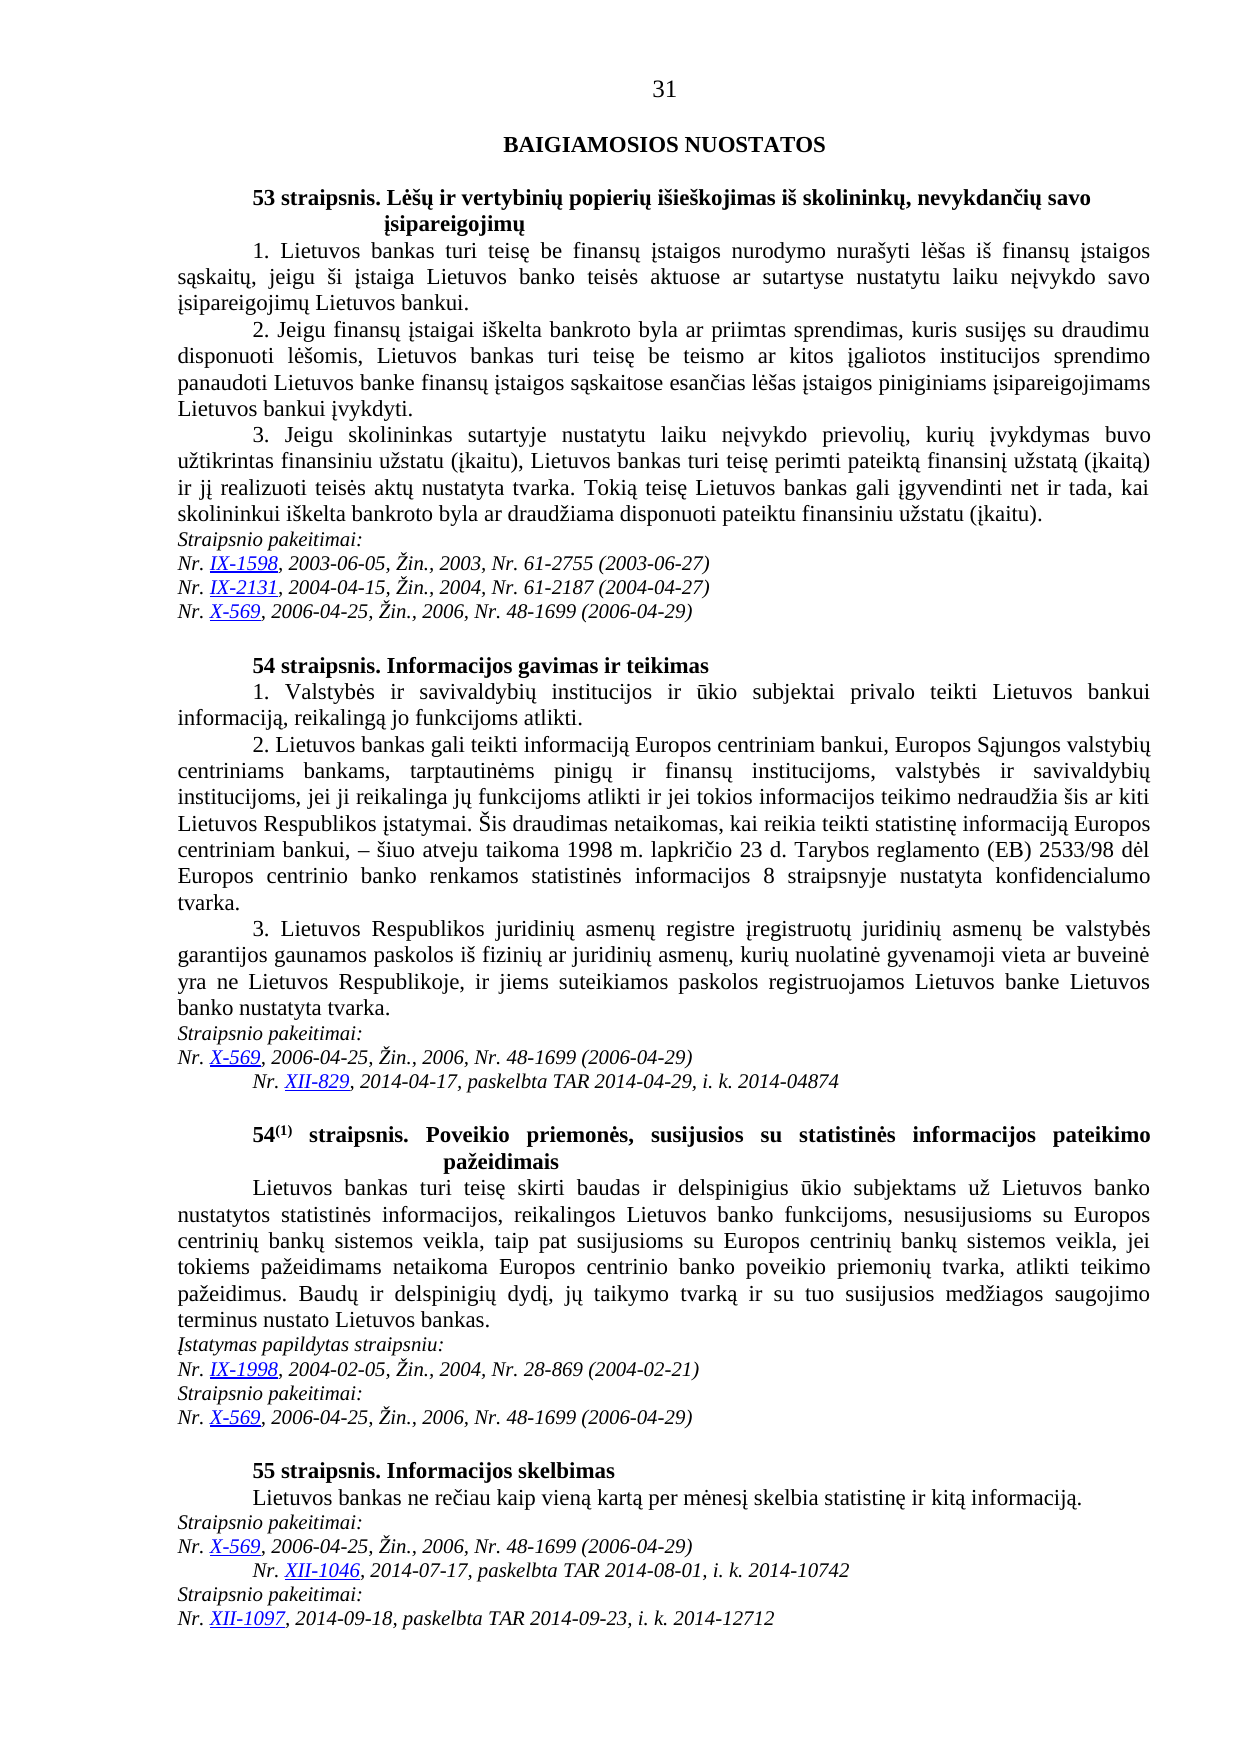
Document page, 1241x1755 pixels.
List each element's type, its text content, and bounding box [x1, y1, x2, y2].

text Nr. IX-1598, 2003-06-05, Žin., 2003, Nr. 61-2755 (2003-06-27) [177, 551, 1152, 575]
text 54 straipsnis. Informacijos gavimas ir teikimas [177, 652, 1152, 678]
text Lietuvos bankas ne rečiau kaip vieną kartą per mėnesį skelbia statistinę ir kitą informaciją. [177, 1484, 1152, 1510]
text BAIGIAMOSIOS NUOSTATOS [177, 131, 1152, 158]
text įsipareigojimų [384, 210, 1152, 237]
text Straipsnio pakeitimai: [177, 527, 1152, 551]
text 1. Lietuvos bankas turi teisę be finansų įstaigos nurodymo nurašyti lėšas iš finansų įstaigos sąskaitų, jeigu ši įstaiga Lietuvos banko teisės aktuose ar sutartyse nustatytu laiku neįvykdo savo įsipareigojimų Lietuvos bankui. [177, 237, 1152, 316]
text Nr. IX-1998, 2004-02-05, Žin., 2004, Nr. 28-869 (2004-02-21) [177, 1356, 1152, 1381]
text Nr. XII-1097, 2014-09-18, paskelbta TAR 2014-09-23, i. k. 2014-12712 [177, 1606, 1152, 1630]
text 54(1) straipsnis. Poveikio priemonės, susijusios su statistinės informacijos pateikimo pažeidimais [252, 1122, 1152, 1174]
text Lietuvos bankas turi teisę skirti baudas ir delspinigius ūkio subjektams už Lietuvos banko nustatytos statistinės informacijos, reikalingos Lietuvos banko funkcijoms, nesusijusioms su Europos centrinių bankų sistemos veikla, taip pat susijusioms su Europos centrinių bankų sistemos veikla, jei tokiems pažeidimams netaikoma Europos centrinio banko poveikio priemonių tvarka, atlikti teikimo pažeidimus. Baudų ir delspinigių dydį, jų taikymo tvarką ir su tuo susijusios medžiagos saugojimo terminus nustato Lietuvos bankas. [177, 1174, 1152, 1332]
text 2. Lietuvos bankas gali teikti informaciją Europos centriniam bankui, Europos Sąjungos valstybių centriniams bankams, tarptautinėms pinigų ir finansų institucijoms, valstybės ir savivaldybių institucijoms, jei ji reikalinga jų funkcijoms atlikti ir jei tokios informacijos teikimo nedraudžia šis ar kiti Lietuvos Respublikos įstatymai. Šis draudimas netaikomas, kai reikia teikti statistinę informaciją Europos centriniam bankui, – šiuo atveju taikoma 1998 m. lapkričio 23 d. Tarybos reglamento (EB) 2533/98 dėl Europos centrinio banko renkamos statistinės informacijos 8 straipsnyje nustatyta konfidencialumo tvarka. [177, 731, 1152, 915]
text 55 straipsnis. Informacijos skelbimas [177, 1457, 1152, 1484]
text 1. Valstybės ir savivaldybių institucijos ir ūkio subjektai privalo teikti Lietuvos bankui informaciją, reikalingą jo funkcijoms atlikti. [177, 678, 1152, 731]
text 3. Jeigu skolininkas sutartyje nustatytu laiku neįvykdo prievolių, kurių įvykdymas buvo užtikrintas finansiniu užstatu (įkaitu), Lietuvos bankas turi teisę perimti pateiktą finansinį užstatą (įkaitą) ir jį realizuoti teisės aktų nustatyta tvarka. Tokią teisę Lietuvos bankas gali įgyvendinti net ir tada, kai skolininkui iškelta bankroto byla ar draudžiama disponuoti pateiktu finansiniu užstatu (įkaitu). [177, 421, 1152, 527]
text 3. Lietuvos Respublikos juridinių asmenų registre įregistruotų juridinių asmenų be valstybės garantijos gaunamos paskolos iš fizinių ar juridinių asmenų, kurių nuolatinė gyvenamoji vieta ar buveinė yra ne Lietuvos Respublikoje, ir jiems suteikiamos paskolos registruojamos Lietuvos banke Lietuvos banko nustatyta tvarka. [177, 915, 1152, 1021]
text 2. Jeigu finansų įstaigai iškelta bankroto byla ar priimtas sprendimas, kuris susijęs su draudimu disponuoti lėšomis, Lietuvos bankas turi teisę be teismo ar kitos įgaliotos institucijos sprendimo panaudoti Lietuvos banke finansų įstaigos sąskaitose esančias lėšas įstaigos piniginiams įsipareigojimams Lietuvos bankui įvykdyti. [177, 316, 1152, 421]
text Nr. X-569, 2006-04-25, Žin., 2006, Nr. 48-1699 (2006-04-29) [177, 1404, 1152, 1429]
text 53 straipsnis. Lėšų ir vertybinių popierių išieškojimas iš skolininkų, nevykdančių savo [252, 184, 1152, 210]
text Straipsnio pakeitimai: [177, 1510, 1152, 1534]
text Nr. IX-2131, 2004-04-15, Žin., 2004, Nr. 61-2187 (2004-04-27) [177, 575, 1152, 599]
text Straipsnio pakeitimai: [177, 1582, 1152, 1606]
text Įstatymas papildytas straipsniu: [177, 1332, 1152, 1356]
text Straipsnio pakeitimai: [177, 1381, 1152, 1404]
text Straipsnio pakeitimai: [177, 1021, 1152, 1045]
text Nr. X-569, 2006-04-25, Žin., 2006, Nr. 48-1699 (2006-04-29) [177, 1534, 1152, 1558]
text Nr. X-569, 2006-04-25, Žin., 2006, Nr. 48-1699 (2006-04-29) [177, 1045, 1152, 1069]
text Nr. X-569, 2006-04-25, Žin., 2006, Nr. 48-1699 (2006-04-29) [177, 599, 1152, 623]
text Nr. XII-1046, 2014-07-17, paskelbta TAR 2014-08-01, i. k. 2014-10742 [177, 1558, 1152, 1582]
text Nr. XII-829, 2014-04-17, paskelbta TAR 2014-04-29, i. k. 2014-04874 [177, 1069, 1152, 1093]
